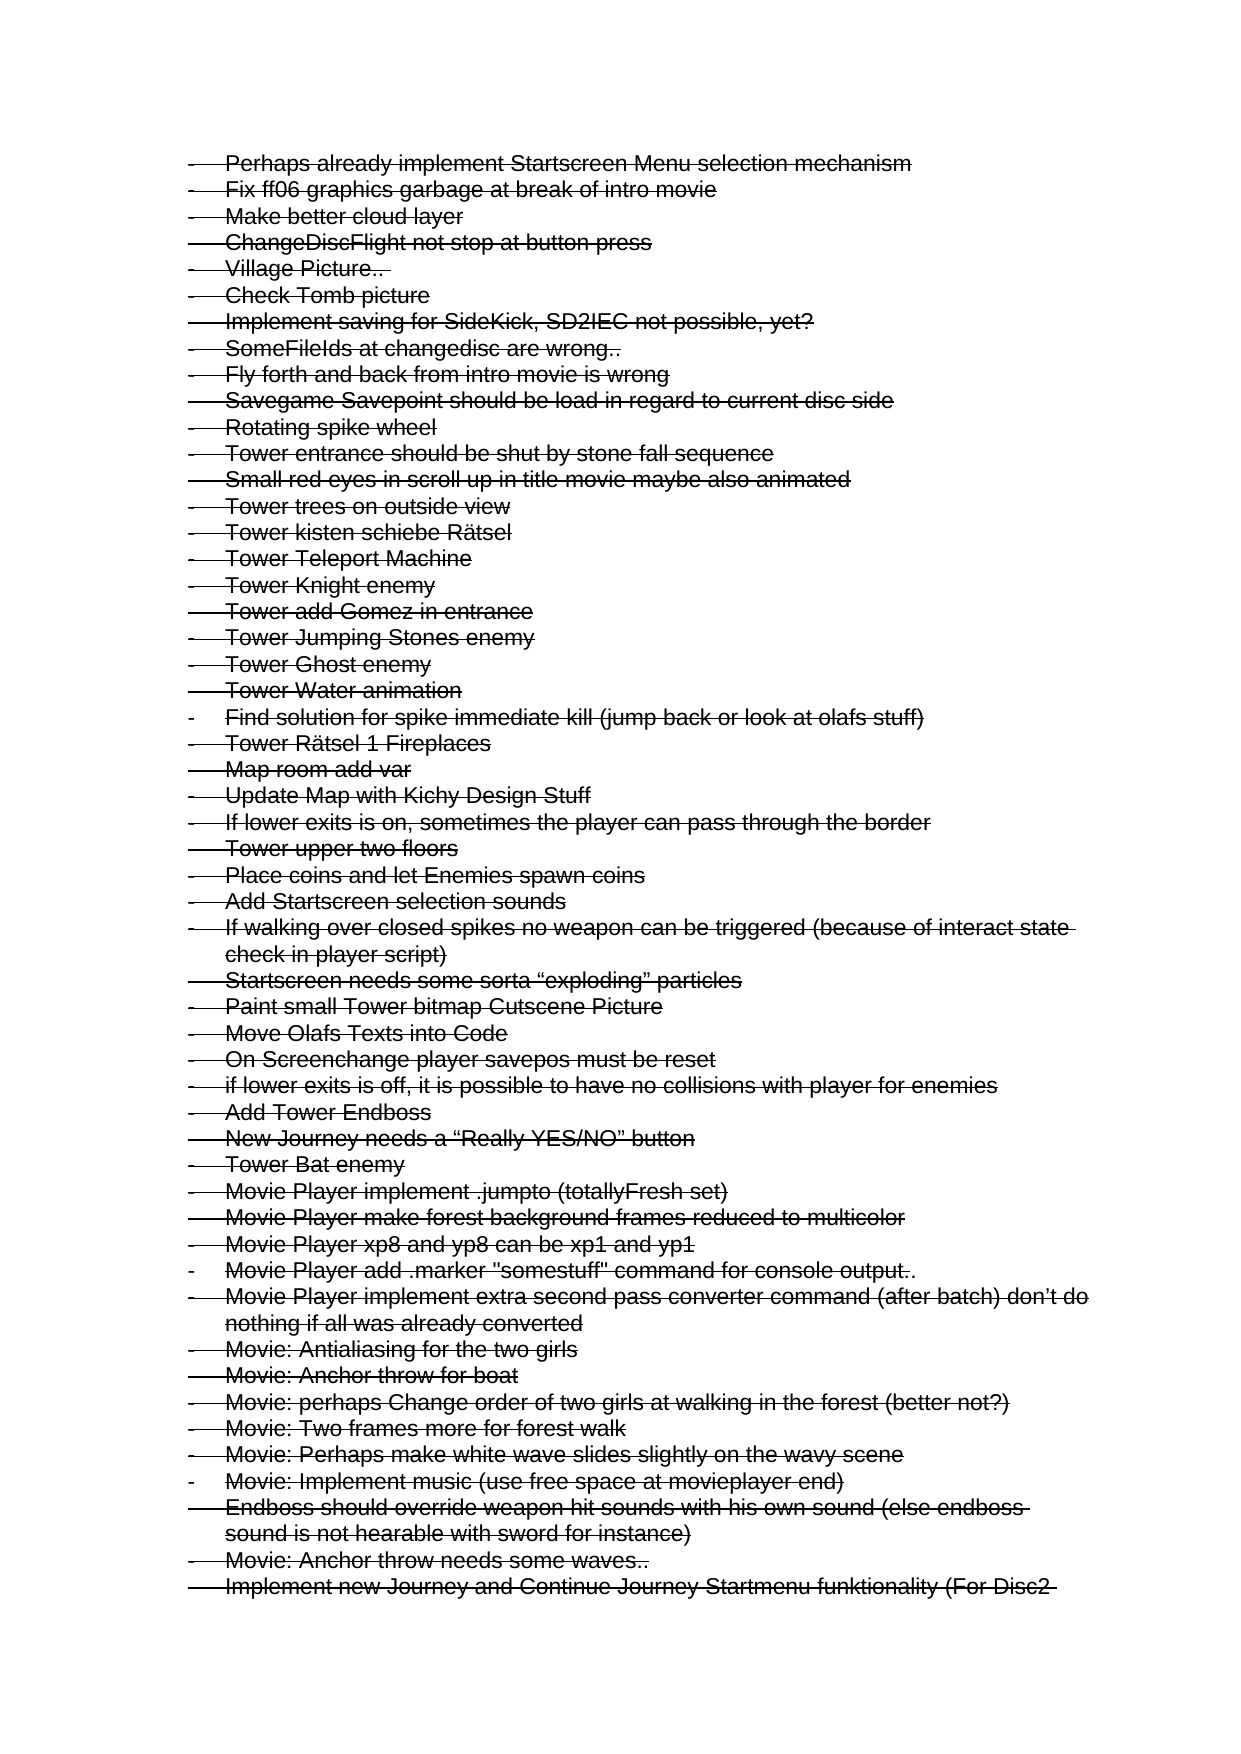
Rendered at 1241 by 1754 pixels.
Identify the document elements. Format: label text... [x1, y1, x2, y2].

list Tower Bat enemy [187, 1151, 1090, 1178]
list Movie: Implement music (use free space at movieplayer end) [187, 1468, 1090, 1494]
list Perhaps already implement Startscreen Menu selection mechanism [187, 150, 1090, 176]
list Move Olafs Texts into Code [187, 1020, 1090, 1046]
list Movie: perhaps Change order of two girls at walking in the forest (better not?) [187, 1389, 1090, 1415]
list Place coins and let Enemies spawn coins [187, 862, 1090, 888]
list New Journey needs a “Really YES/NO” button [187, 1125, 1090, 1151]
list Endboss should override weapon hit sounds with his own sound (else endboss sound is not hearable with sword for instance) [187, 1494, 1090, 1547]
list Startscreen needs some sorta “exploding” particles [187, 967, 1090, 993]
list Movie Player add .marker "somestuff" command for console output.. [187, 1257, 1090, 1283]
list Tower Water animation [187, 677, 1090, 703]
list SomeFileIds at changedisc are wrong.. [187, 334, 1090, 361]
list Small red eyes in scroll up in title movie maybe also animated [187, 466, 1090, 493]
list Movie: Antialiasing for the two girls [187, 1336, 1090, 1362]
list Implement new Journey and Continue Journey Startmenu funktionality (For Disc2 [187, 1573, 1090, 1599]
list Fix ff06 graphics garbage at break of intro movie [187, 176, 1090, 203]
list Check Tomb picture [187, 282, 1090, 308]
list Movie Player xp8 and yp8 can be xp1 and yp1 [187, 1231, 1090, 1257]
list Movie: Perhaps make white wave slides slightly on the wavy scene [187, 1441, 1090, 1468]
list Movie Player implement extra second pass converter command (after batch) don’t do nothing if all was already converted [187, 1283, 1090, 1336]
list Make better cloud layer [187, 203, 1090, 229]
list Find solution for spike immediate kill (jump back or look at olafs stuff) [187, 703, 1090, 730]
list Tower Knight enemy [187, 572, 1090, 598]
list Tower Jumping Stones enemy [187, 624, 1090, 651]
list Tower add Gomez in entrance [187, 598, 1090, 624]
list Tower trees on outside view [187, 493, 1090, 519]
list Map room add var [187, 756, 1090, 782]
list If lower exits is on, sometimes the player can pass through the border [187, 809, 1090, 835]
list On Screenchange player savepos must be reset [187, 1046, 1090, 1072]
list Tower upper two floors [187, 835, 1090, 862]
list if lower exits is off, it is possible to have no collisions with player for enemies [187, 1072, 1090, 1099]
list Village Picture.. [187, 255, 1090, 282]
list Movie: Anchor throw needs some waves.. [187, 1547, 1090, 1573]
list Rotating spike wheel [187, 413, 1090, 440]
list Tower kisten schiebe Rätsel [187, 519, 1090, 545]
list Paint small Tower bitmap Cutscene Picture [187, 993, 1090, 1020]
list Add Startscreen selection sounds [187, 888, 1090, 914]
list Implement saving for SideKick, SD2IEC not possible, yet? [187, 308, 1090, 334]
list Movie: Anchor throw for boat [187, 1362, 1090, 1389]
list Movie Player implement .jumpto (totallyFresh set) [187, 1178, 1090, 1204]
list Tower entrance should be shut by stone fall sequence [187, 440, 1090, 466]
list Add Tower Endboss [187, 1099, 1090, 1125]
list If walking over closed spikes no weapon can be triggered (because of interact state check in player script) [187, 914, 1090, 967]
list Tower Rätsel 1 Fireplaces [187, 730, 1090, 756]
list Update Map with Kichy Design Stuff [187, 782, 1090, 809]
list Tower Teleport Machine [187, 545, 1090, 572]
list Savegame Savepoint should be load in regard to current disc side [187, 387, 1090, 413]
list Movie: Two frames more for forest walk [187, 1415, 1090, 1441]
list ChangeDiscFlight not stop at button press [187, 229, 1090, 255]
list Tower Ghost enemy [187, 651, 1090, 677]
list Movie Player make forest background frames reduced to multicolor [187, 1204, 1090, 1231]
list Fly forth and back from intro movie is wrong [187, 361, 1090, 387]
